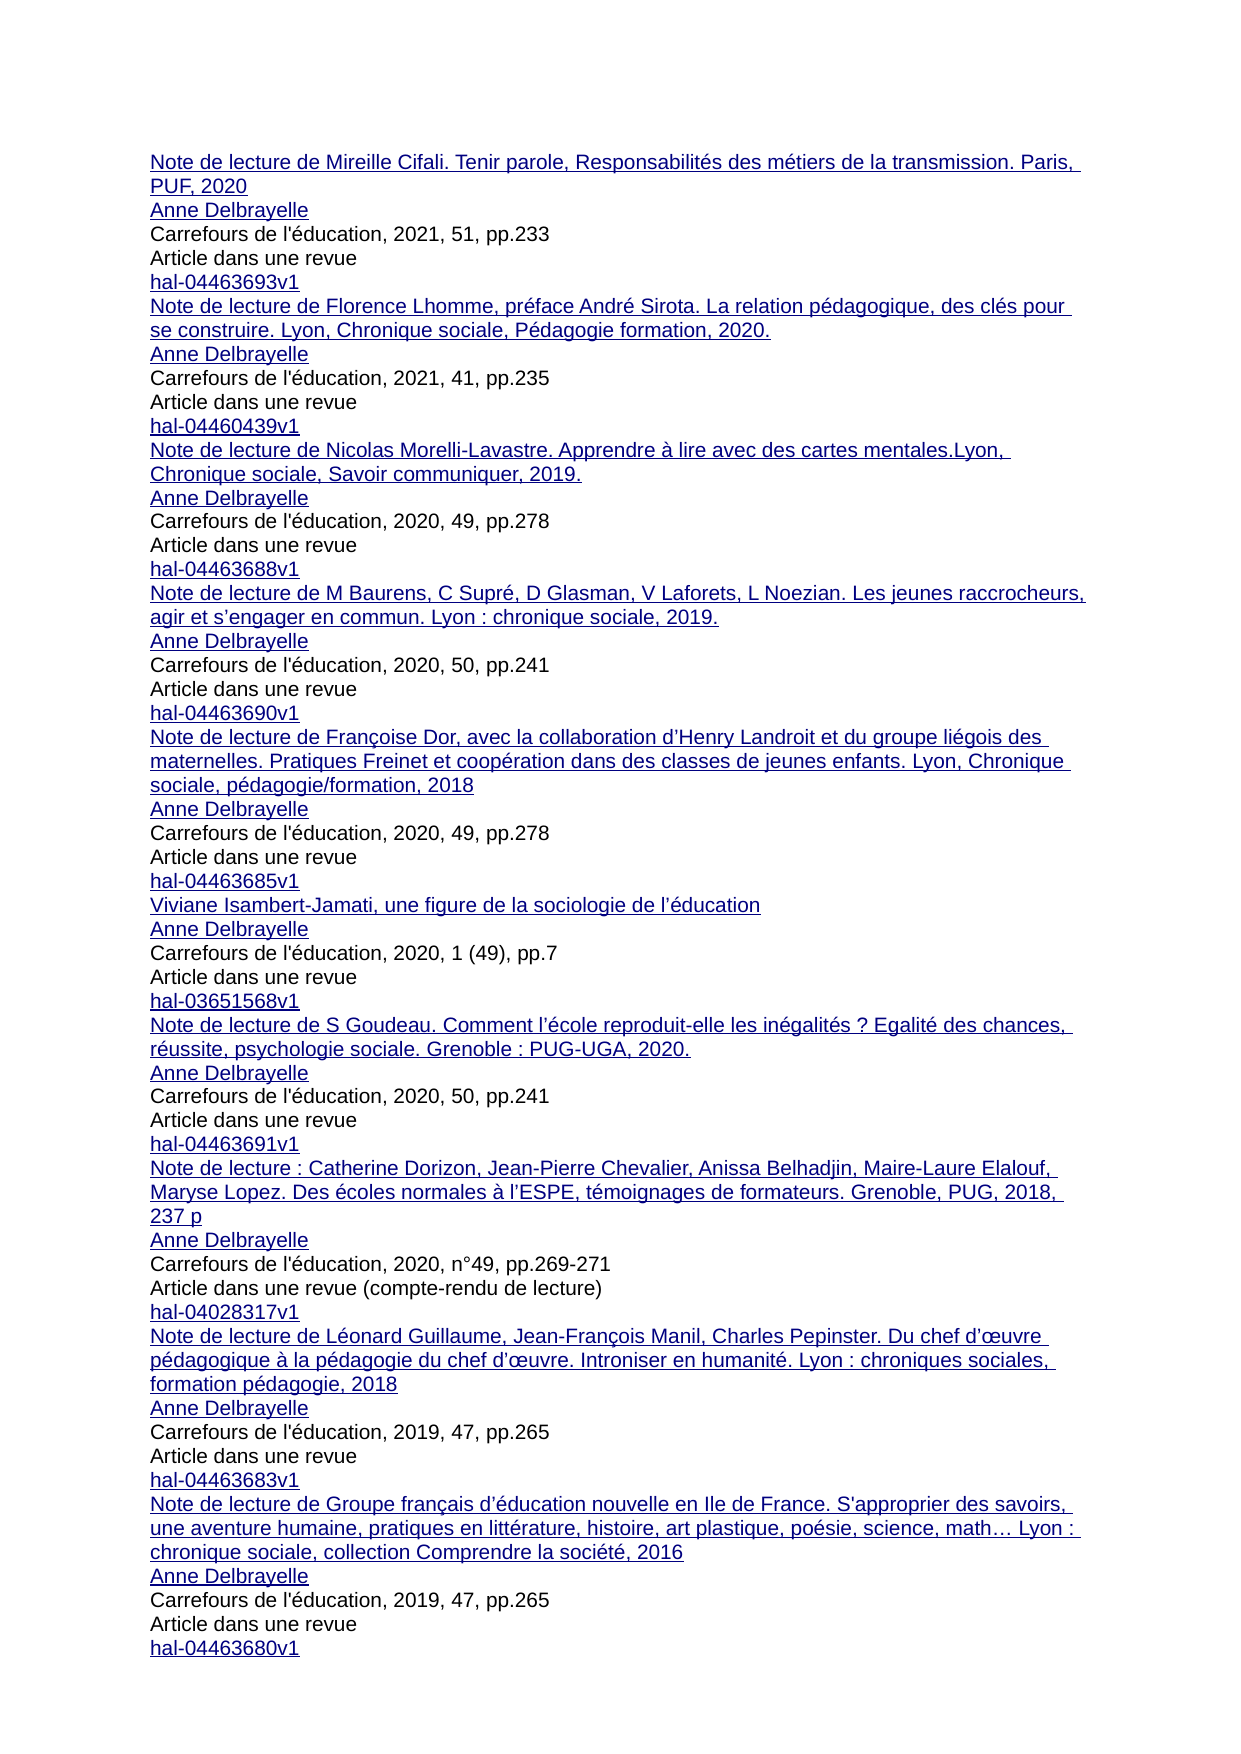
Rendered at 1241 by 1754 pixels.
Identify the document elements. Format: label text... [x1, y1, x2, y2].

table_cell Note de lecture de Léonard Guillaume, Jean-François Manil, Charles Pepinster. Du chef d’œuvre pédagogique à la pédagogie du chef d’œuvre. Introniser en humanité. Lyon : chroniques sociales, formation pédagogie, 2018 Anne Delbrayelle Carrefours de l'éducation, 2019, 47, pp.265 Article dans une revue hal-04463683v1 [150, 1324, 1090, 1492]
table_cell Note de lecture de S Goudeau. Comment l’école reproduit-elle les inégalités ? Egalité des chances, réussite, psychologie sociale. Grenoble : PUG-UGA, 2020. Anne Delbrayelle Carrefours de l'éducation, 2020, 50, pp.241 Article dans une revue hal-04463691v1 [150, 1013, 1090, 1156]
table_cell Note de lecture de Groupe français d’éducation nouvelle en Ile de France. S'approprier des savoirs, une aventure humaine, pratiques en littérature, histoire, art plastique, poésie, science, math… Lyon : chronique sociale, collection Comprendre la société, 2016 Anne Delbrayelle Carrefours de l'éducation, 2019, 47, pp.265 Article dans une revue hal-04463680v1 [150, 1492, 1090, 1659]
table_cell Viviane Isambert-Jamati, une figure de la sociologie de l’éducation Anne Delbrayelle Carrefours de l'éducation, 2020, 1 (49), pp.7 Article dans une revue hal-03651568v1 [150, 893, 1090, 1012]
table_cell Note de lecture : Catherine Dorizon, Jean-Pierre Chevalier, Anissa Belhadjin, Maire-Laure Elalouf, Maryse Lopez. Des écoles normales à l’ESPE, témoignages de formateurs. Grenoble, PUG, 2018, 237 p Anne Delbrayelle Carrefours de l'éducation, 2020, n°49, pp.269-271 Article dans une revue (compte-rendu de lecture) hal-04028317v1 [150, 1156, 1090, 1324]
table_cell Note de lecture de Mireille Cifali. Tenir parole, Responsabilités des métiers de la transmission. Paris, PUF, 2020 Anne Delbrayelle Carrefours de l'éducation, 2021, 51, pp.233 Article dans une revue hal-04463693v1 [150, 150, 1090, 294]
table_cell Note de lecture de M Baurens, C Supré, D Glasman, V Laforets, L Noezian. Les jeunes raccrocheurs, agir et s’engager en commun. Lyon : chronique sociale, 2019. Anne Delbrayelle Carrefours de l'éducation, 2020, 50, pp.241 Article dans une revue hal-04463690v1 [150, 581, 1090, 725]
table_cell Note de lecture de Florence Lhomme, préface André Sirota. La relation pédagogique, des clés pour se construire. Lyon, Chronique sociale, Pédagogie formation, 2020. Anne Delbrayelle Carrefours de l'éducation, 2021, 41, pp.235 Article dans une revue hal-04460439v1 [150, 294, 1090, 437]
table_cell Note de lecture de Nicolas Morelli-Lavastre. Apprendre à lire avec des cartes mentales.Lyon, Chronique sociale, Savoir communiquer, 2019. Anne Delbrayelle Carrefours de l'éducation, 2020, 49, pp.278 Article dans une revue hal-04463688v1 [150, 438, 1090, 581]
table_cell Note de lecture de Françoise Dor, avec la collaboration d’Henry Landroit et du groupe liégois des maternelles. Pratiques Freinet et coopération dans des classes de jeunes enfants. Lyon, Chronique sociale, pédagogie/formation, 2018 Anne Delbrayelle Carrefours de l'éducation, 2020, 49, pp.278 Article dans une revue hal-04463685v1 [150, 725, 1090, 893]
